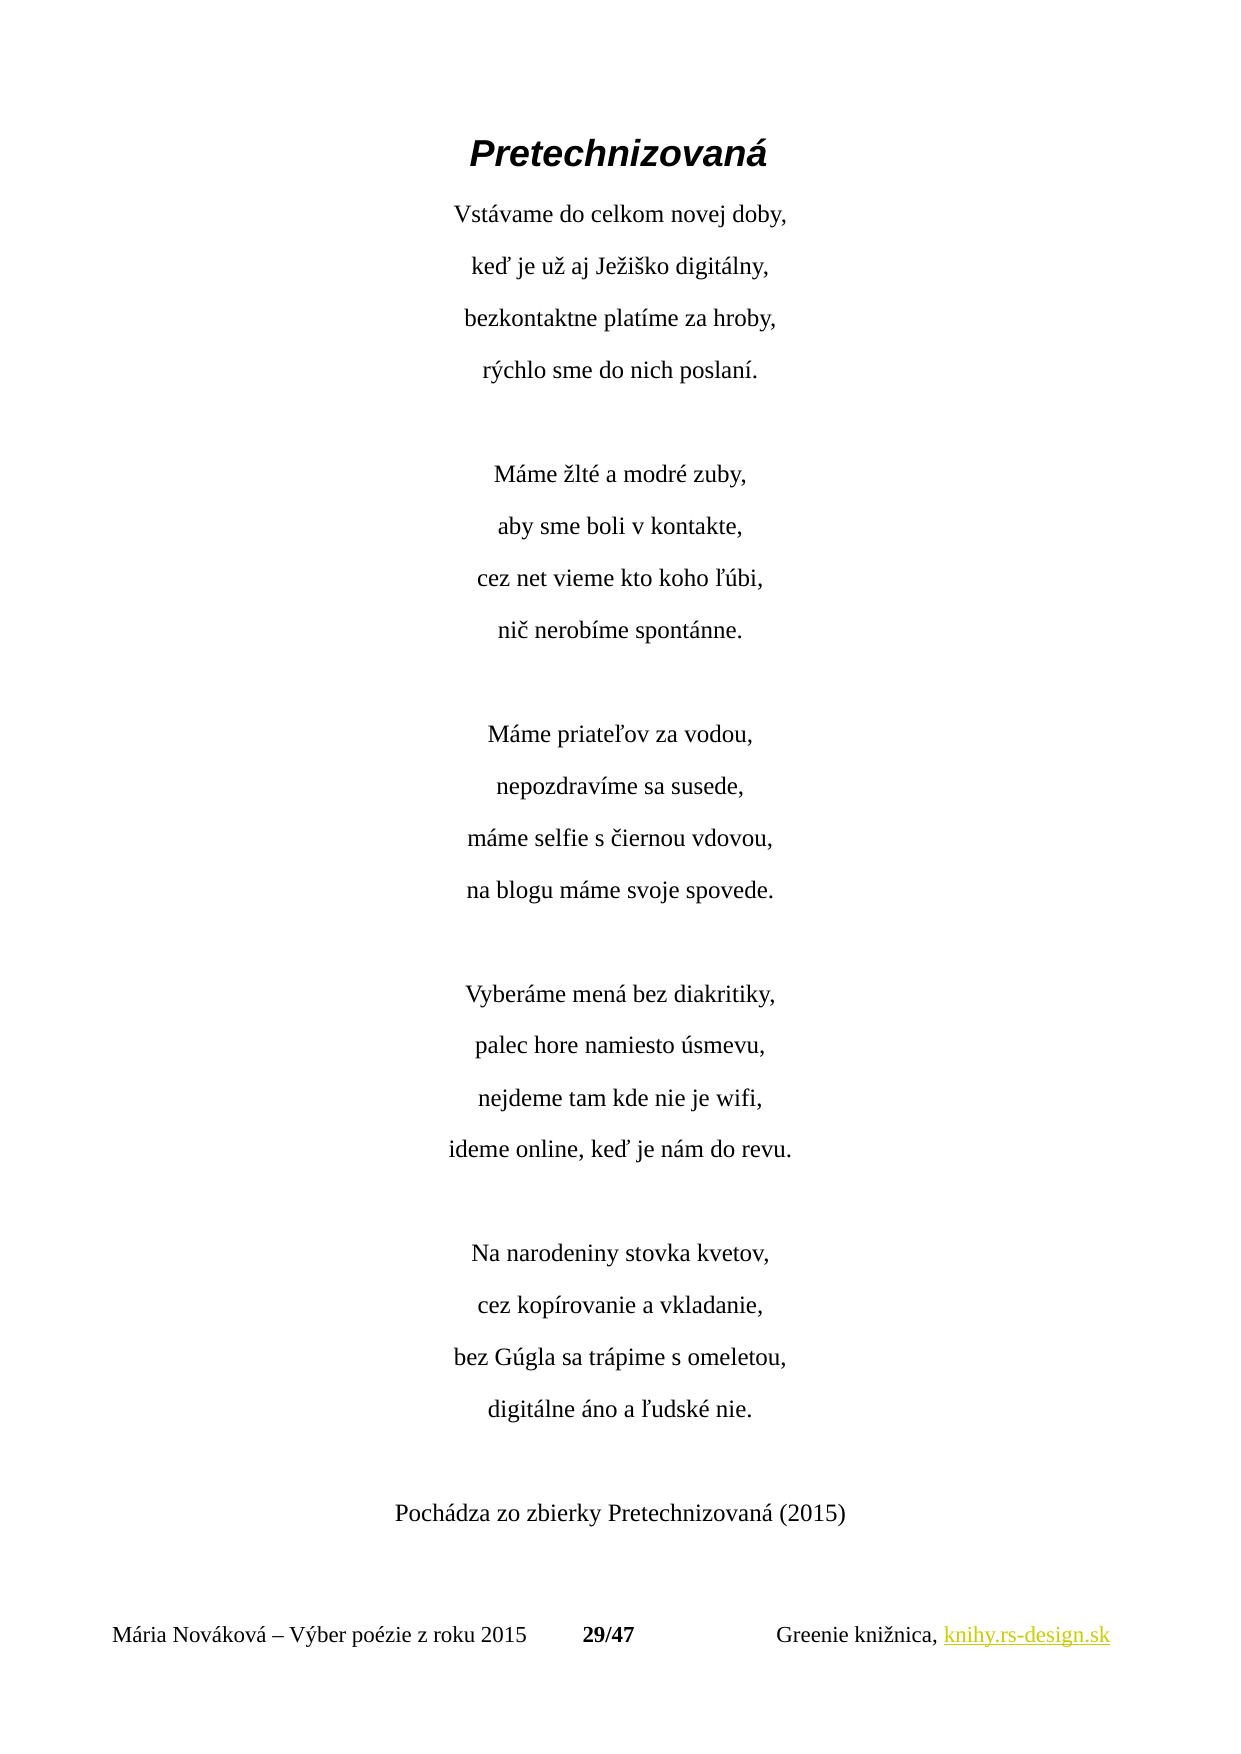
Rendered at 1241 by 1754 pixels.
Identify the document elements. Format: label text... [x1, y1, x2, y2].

text na blogu máme svoje spovede. [106, 875, 1134, 903]
text ideme online, keď je nám do revu. [106, 1134, 1134, 1163]
text cez kopírovanie a vkladanie, [106, 1291, 1134, 1319]
text bezkontaktne platíme za hroby, [106, 303, 1134, 332]
text Vyberáme mená bez diakritiky, [106, 979, 1134, 1007]
text Máme žlté a modré zuby, [106, 459, 1134, 488]
text nič nerobíme spontánne. [106, 615, 1134, 643]
text palec hore namiesto úsmevu, [106, 1031, 1134, 1059]
text digitálne áno a ľudské nie. [106, 1394, 1134, 1423]
text bez Gúgla sa trápime s omeletou, [106, 1342, 1134, 1371]
text Na narodeniny stovka kvetov, [106, 1238, 1134, 1267]
text cez net vieme kto koho ľúbi, [106, 563, 1134, 592]
text máme selfie s čiernou vdovou, [106, 823, 1134, 851]
subtitle Pretechnizovaná [106, 131, 1134, 174]
text Máme priateľov za vodou, [106, 719, 1134, 747]
text nepozdravíme sa susede, [106, 771, 1134, 799]
text nejdeme tam kde nie je wifi, [106, 1083, 1134, 1111]
text Vstávame do celkom novej doby, [106, 199, 1134, 228]
text Pochádza zo zbierky Pretechnizovaná (2015) [106, 1498, 1134, 1527]
text keď je už aj Ježiško digitálny, [106, 251, 1134, 280]
text rýchlo sme do nich poslaní. [106, 355, 1134, 384]
text aby sme boli v kontakte, [106, 511, 1134, 539]
